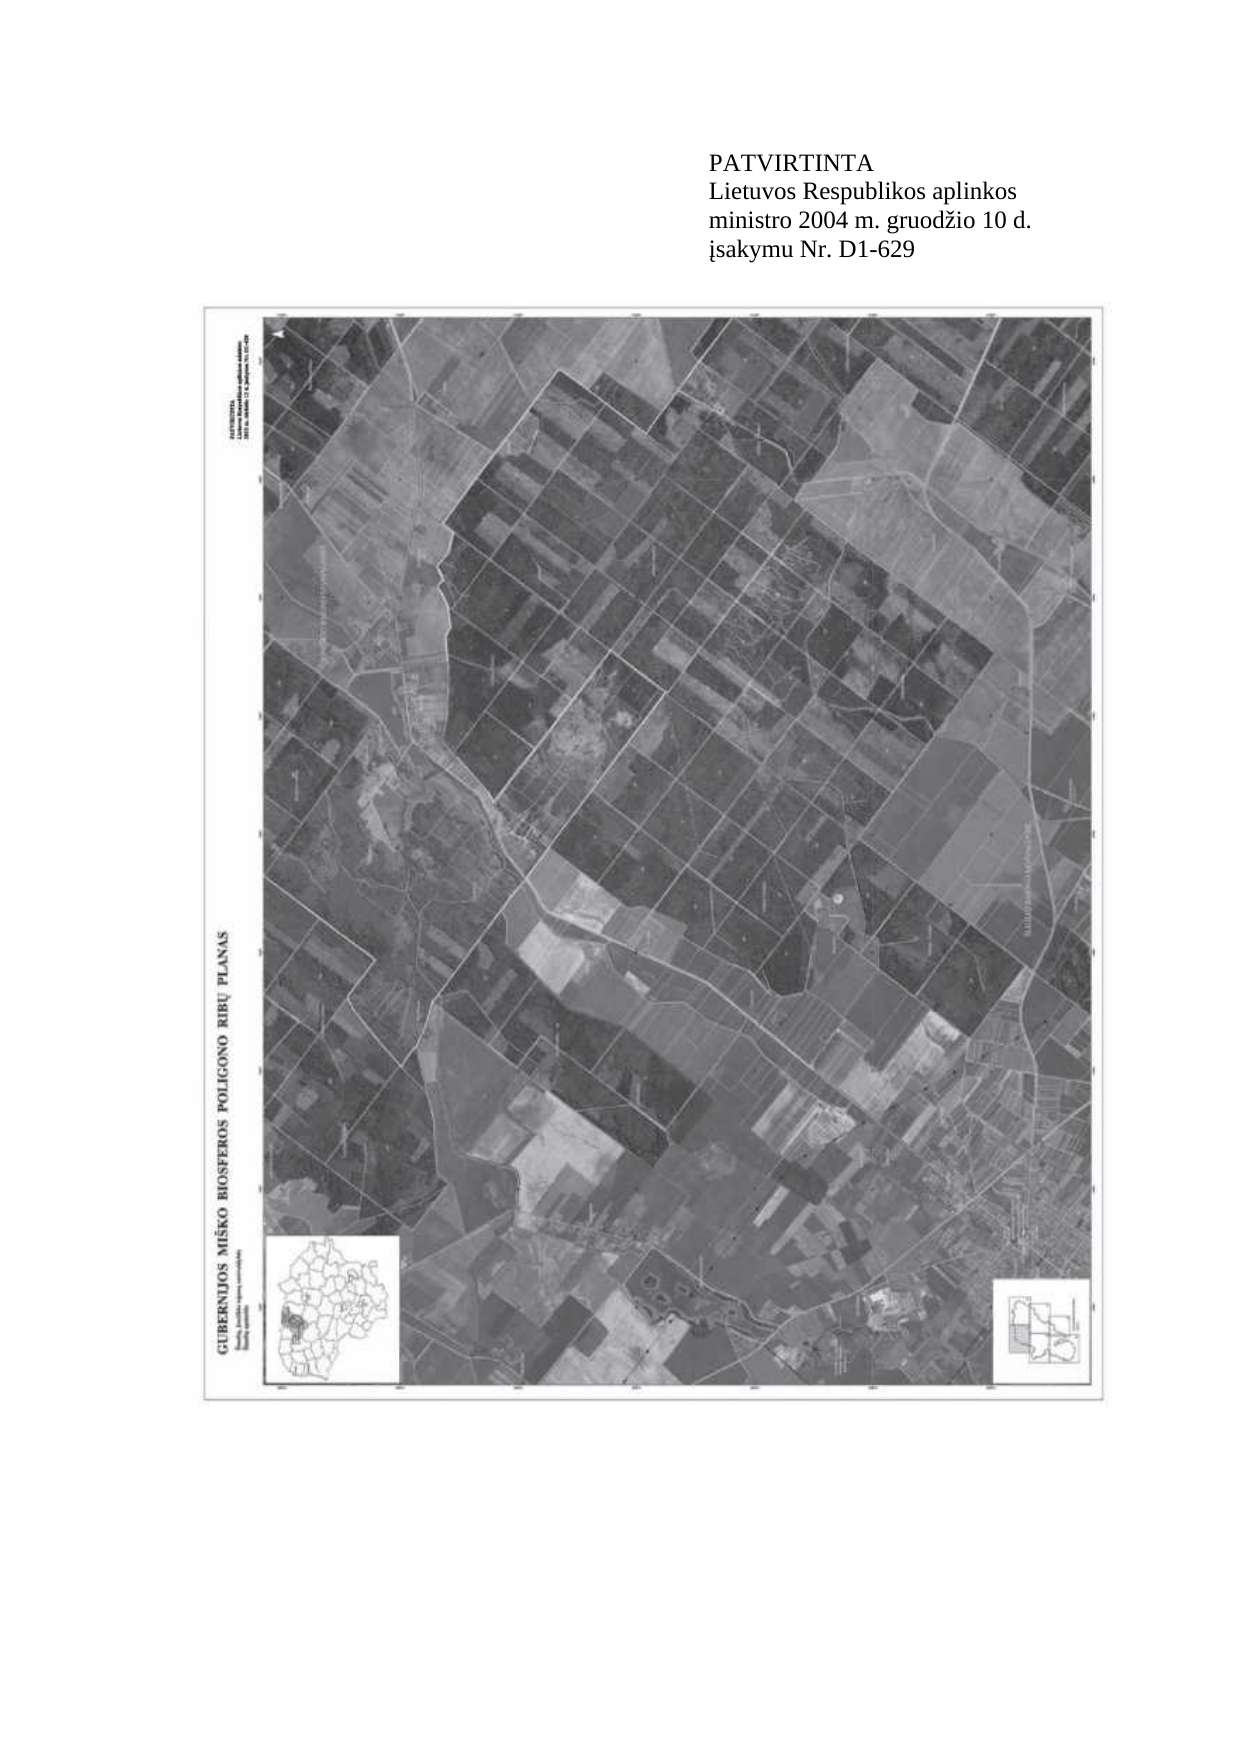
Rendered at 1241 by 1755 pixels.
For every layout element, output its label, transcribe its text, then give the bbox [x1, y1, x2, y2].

text PATVIRTINTA [177, 148, 1181, 176]
text Lietuvos Respublikos aplinkos [177, 176, 1181, 205]
text įsakymu Nr. D1-629 [177, 234, 1181, 263]
text ministro 2004 m. gruodžio 10 d. [177, 205, 1181, 234]
